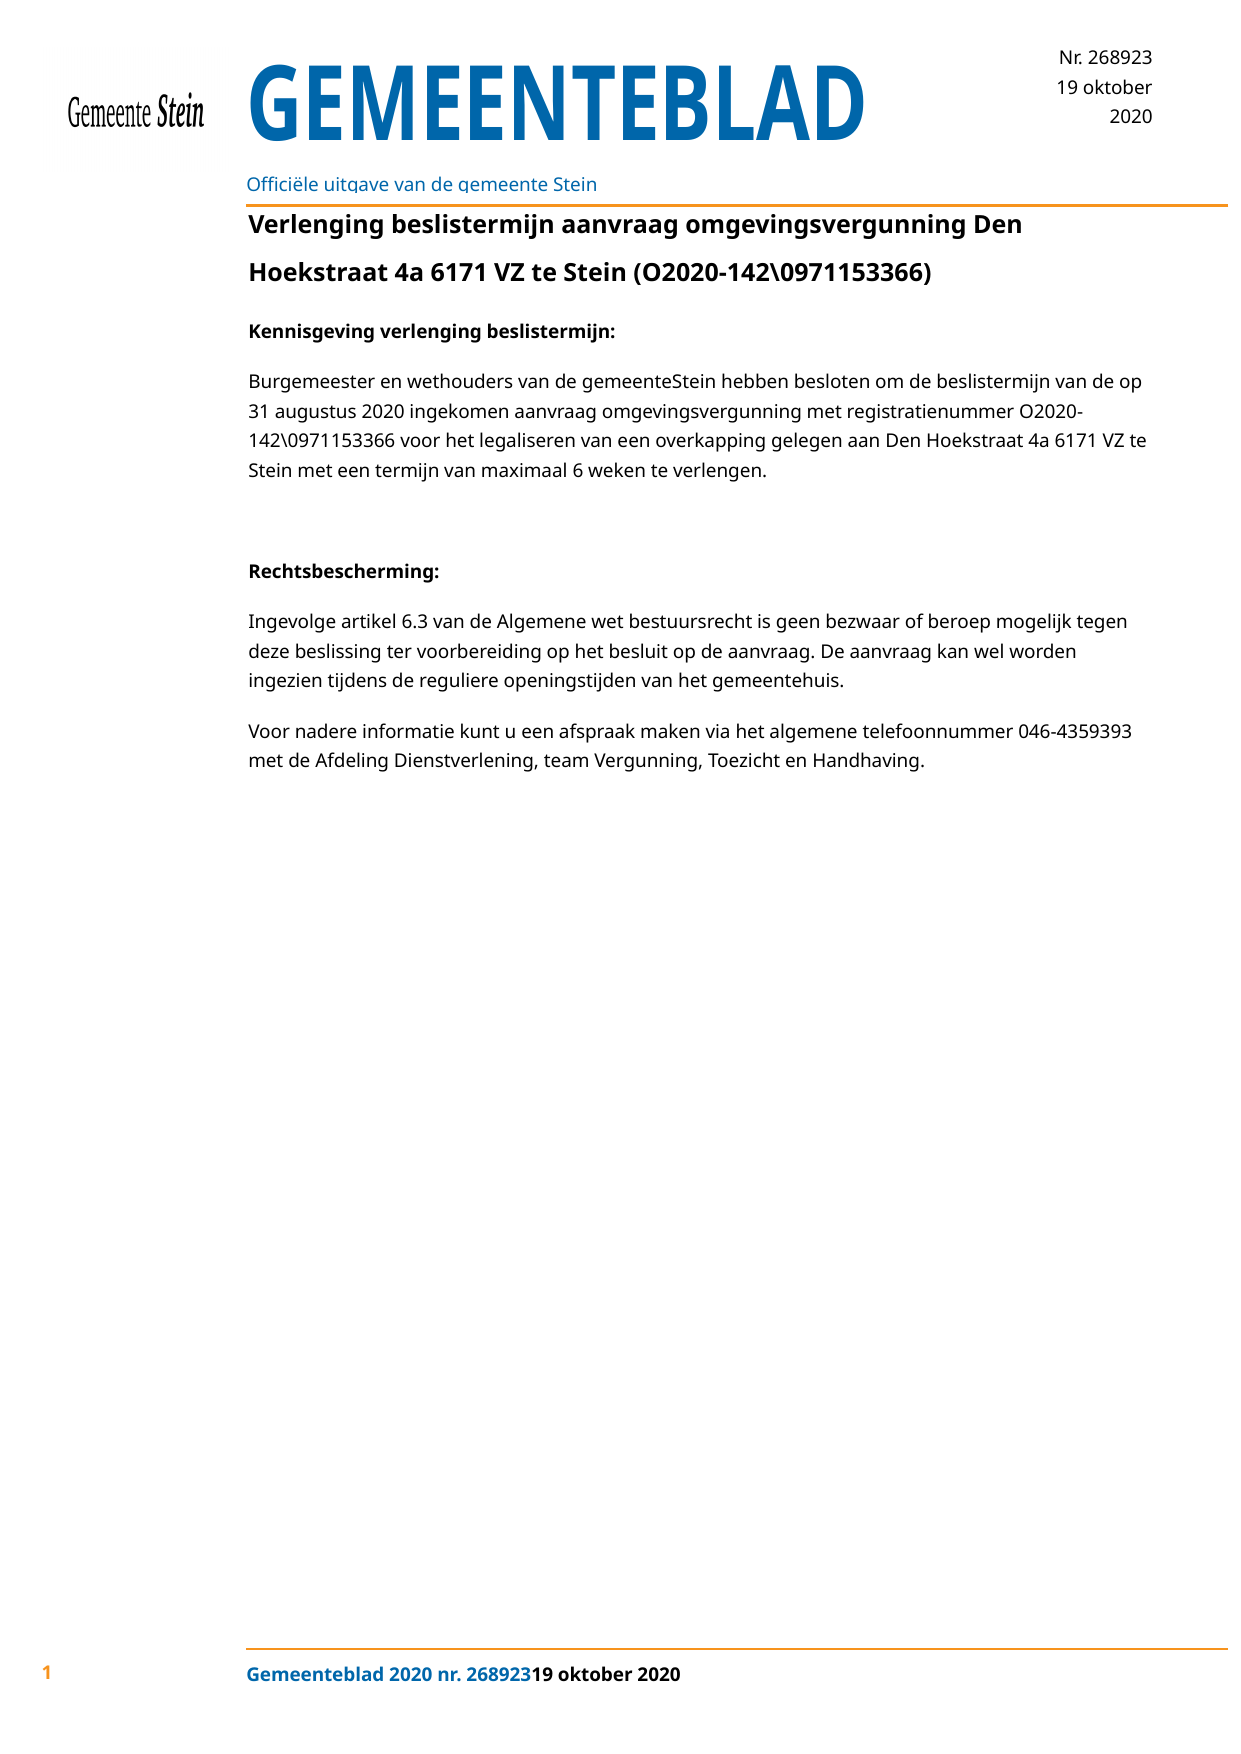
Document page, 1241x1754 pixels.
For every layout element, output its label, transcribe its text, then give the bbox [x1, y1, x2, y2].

text Kennisgeving verlenging beslistermijn: [248, 318, 1152, 344]
text Ingevolge artikel 6.3 van de Algemene wet bestuursrecht is geen bezwaar of beroep mogelijk tegen deze beslissing ter voorbereiding op het besluit op de aanvraag. De aanvraag kan wel worden ingezien tijdens de reguliere openingstijden van het gemeentehuis. [248, 608, 1152, 693]
text Verlenging beslistermijn aanvraag omgevingsvergunning Den Hoekstraat 4a 6171 VZ te Stein (O2020-142\0971153366) [248, 207, 1152, 288]
picture [41, 47, 231, 172]
text Voor nadere informatie kunt u een afspraak maken via het algemene telefoonnummer 046-4359393 met de Afdeling Dienstverlening, team Vergunning, Toezicht en Handhaving. [248, 718, 1152, 773]
text Burgemeester en wethouders van de gemeenteStein hebben besloten om de beslistermijn van de op 31 augustus 2020 ingekomen aanvraag omgevingsvergunning met registratienummer O2020-142\0971153366 voor het legaliseren van een overkapping gelegen aan Den Hoekstraat 4a 6171 VZ te Stein met een termijn van maximaal 6 weken te verlengen. [248, 368, 1152, 483]
text Rechtsbescherming: [248, 558, 1152, 584]
